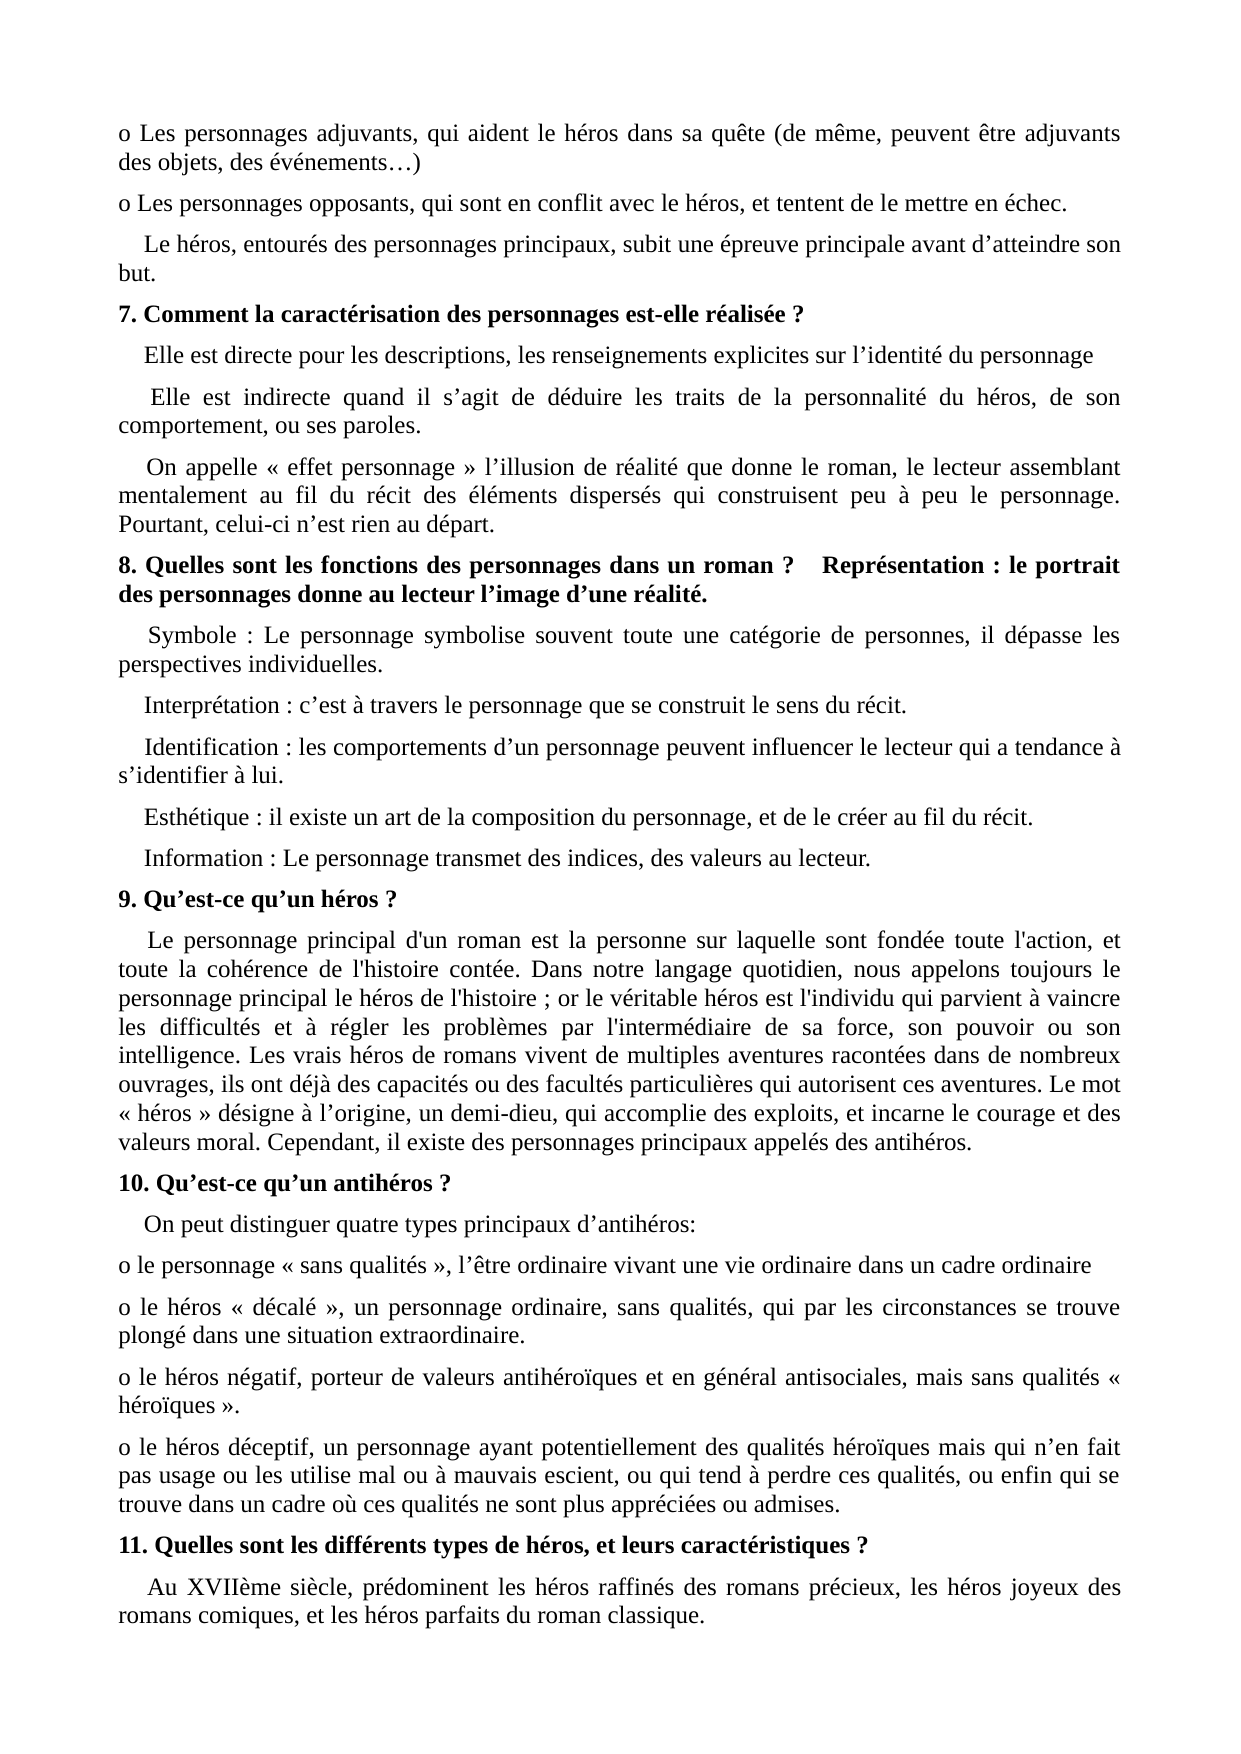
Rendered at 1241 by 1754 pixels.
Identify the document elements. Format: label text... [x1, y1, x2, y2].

text  Interprétation : c’est à travers le personnage que se construit le sens du récit. [118, 691, 1122, 719]
text  Identification : les comportements d’un personnage peuvent influencer le lecteur qui a tendance à s’identifier à lui. [118, 732, 1122, 789]
text  On appelle « effet personnage » l’illusion de réalité que donne le roman, le lecteur assemblant mentalement au fil du récit des éléments dispersés qui construisent peu à peu le personnage. Pourtant, celui-ci n’est rien au départ. [118, 452, 1122, 538]
text  Information : Le personnage transmet des indices, des valeurs au lecteur. [118, 843, 1122, 872]
text o le héros « décalé », un personnage ordinaire, sans qualités, qui par les circonstances se trouve plongé dans une situation extraordinaire. [118, 1292, 1122, 1349]
text o Les personnages opposants, qui sont en conflit avec le héros, et tentent de le mettre en échec. [118, 188, 1122, 217]
text  Elle est indirecte quand il s’agit de déduire les traits de la personnalité du héros, de son comportement, ou ses paroles. [118, 382, 1122, 439]
text  On peut distinguer quatre types principaux d’antihéros: [118, 1209, 1122, 1238]
text  Symbole : Le personnage symbolise souvent toute une catégorie de personnes, il dépasse les perspectives individuelles. [118, 621, 1122, 678]
text 7. Comment la caractérisation des personnages est-elle réalisée ? [118, 299, 1122, 328]
text 8. Quelles sont les fonctions des personnages dans un roman ? Représentation : le portrait des personnages donne au lecteur l’image d’une réalité. [118, 551, 1122, 608]
text  Le héros, entourés des personnages principaux, subit une épreuve principale avant d’atteindre son but. [118, 229, 1122, 287]
text 11. Quelles sont les différents types de héros, et leurs caractéristiques ? [118, 1531, 1122, 1559]
text o Les personnages adjuvants, qui aident le héros dans sa quête (de même, peuvent être adjuvants des objets, des événements…) [118, 118, 1122, 176]
text  Elle est directe pour les descriptions, les renseignements explicites sur l’identité du personnage [118, 341, 1122, 369]
text  Esthétique : il existe un art de la composition du personnage, et de le créer au fil du récit. [118, 802, 1122, 831]
text o le personnage « sans qualités », l’être ordinaire vivant une vie ordinaire dans un cadre ordinaire [118, 1251, 1122, 1279]
text 10. Qu’est-ce qu’un antihéros ? [118, 1168, 1122, 1197]
text  Au XVIIème siècle, prédominent les héros raffinés des romans précieux, les héros joyeux des romans comiques, et les héros parfaits du roman classique. [118, 1572, 1122, 1629]
text o le héros négatif, porteur de valeurs antihéroïques et en général antisociales, mais sans qualités « héroïques ». [118, 1362, 1122, 1419]
text  Le personnage principal d'un roman est la personne sur laquelle sont fondée toute l'action, et toute la cohérence de l'histoire contée. Dans notre langage quotidien, nous appelons toujours le personnage principal le héros de l'histoire ; or le véritable héros est l'individu qui parvient à vaincre les difficultés et à régler les problèmes par l'intermédiaire de sa force, son pouvoir ou son intelligence. Les vrais héros de romans vivent de multiples aventures racontées dans de nombreux ouvrages, ils ont déjà des capacités ou des facultés particulières qui autorisent ces aventures. Le mot « héros » désigne à l’origine, un demi-dieu, qui accomplie des exploits, et incarne le courage et des valeurs moral. Cependant, il existe des personnages principaux appelés des antihéros. [118, 926, 1122, 1156]
text 9. Qu’est-ce qu’un héros ? [118, 884, 1122, 913]
text o le héros déceptif, un personnage ayant potentiellement des qualités héroïques mais qui n’en fait pas usage ou les utilise mal ou à mauvais escient, ou qui tend à perdre ces qualités, ou enfin qui se trouve dans un cadre où ces qualités ne sont plus appréciées ou admises. [118, 1432, 1122, 1518]
